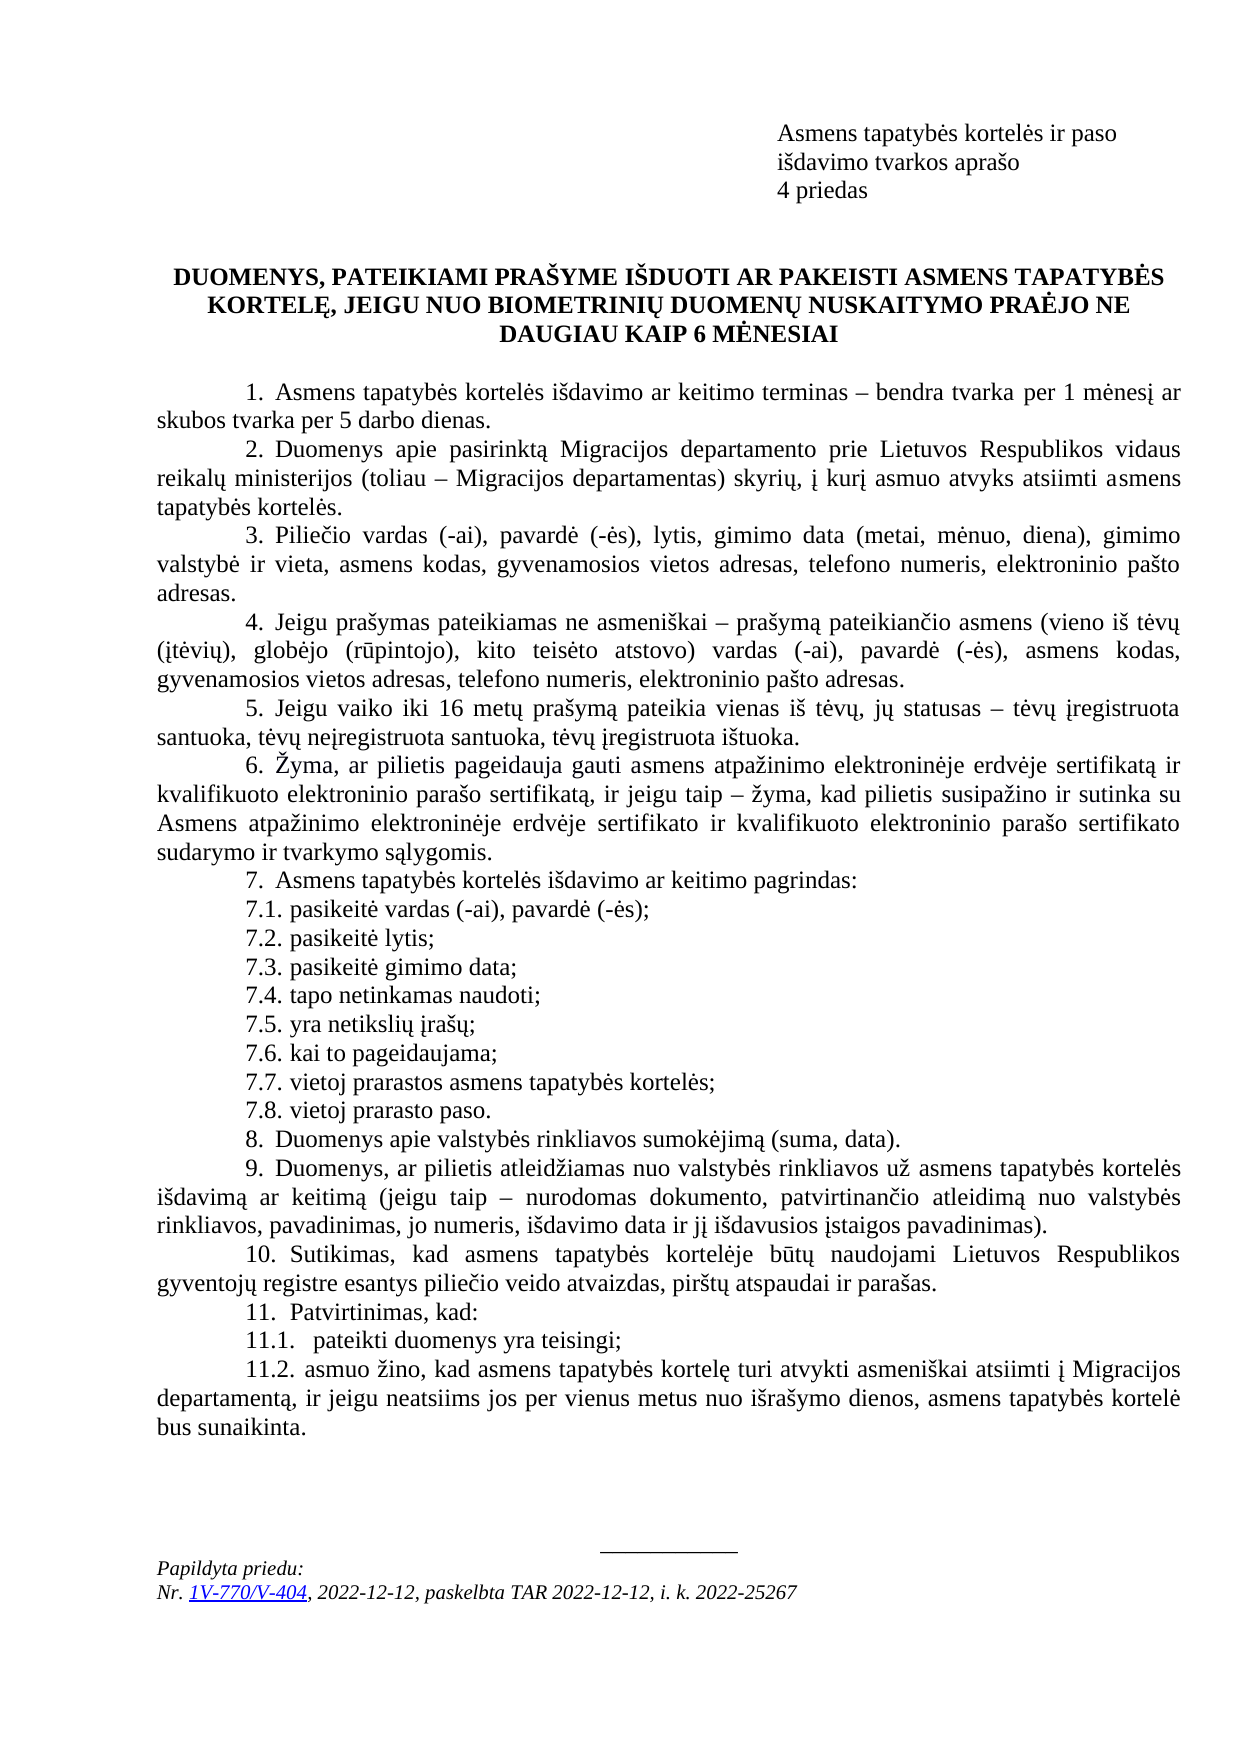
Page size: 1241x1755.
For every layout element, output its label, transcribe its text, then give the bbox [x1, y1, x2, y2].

subtitle 7.4. tapo netinkamas naudoti; [157, 981, 1181, 1009]
subtitle 6. Žyma, ar pilietis pageidauja gauti asmens atpažinimo elektroninėje erdvėje sertifikatą ir kvalifikuoto elektroninio parašo sertifikatą, ir jeigu taip – žyma, kad pilietis susipažino ir sutinka su Asmens atpažinimo elektroninėje erdvėje sertifikato ir kvalifikuoto elektroninio parašo sertifikato sudarymo ir tvarkymo sąlygomis. [157, 751, 1181, 866]
subtitle 7.8. vietoj prarasto paso. [157, 1096, 1181, 1124]
subtitle 4. Jeigu prašymas pateikiamas ne asmeniškai – prašymą pateikiančio asmens (vieno iš tėvų (įtėvių), globėjo (rūpintojo), kito teisėto atstovo) vardas (-ai), pavardė (-ės), asmens kodas, gyvenamosios vietos adresas, telefono numeris, elektroninio pašto adresas. [157, 607, 1181, 693]
subtitle 8. Duomenys apie valstybės rinkliavos sumokėjimą (suma, data). [157, 1124, 1181, 1153]
subtitle 7.2. pasikeitė lytis; [157, 923, 1181, 952]
subtitle 9. Duomenys, ar pilietis atleidžiamas nuo valstybės rinkliavos už asmens tapatybės kortelės išdavimą ar keitimą (jeigu taip – nurodomas dokumento, patvirtinančio atleidimą nuo valstybės rinkliavos, pavadinimas, jo numeris, išdavimo data ir jį išdavusios įstaigos pavadinimas). [157, 1153, 1181, 1239]
subtitle 7.7. vietoj prarastos asmens tapatybės kortelės; [157, 1067, 1181, 1096]
subtitle 7.5. yra netikslių įrašų; [157, 1009, 1181, 1038]
text Nr. 1V-770/V-404, 2022-12-12, paskelbta TAR 2022-12-12, i. k. 2022-25267 [157, 1580, 1181, 1604]
text Asmens tapatybės kortelės ir paso [777, 118, 1181, 147]
subtitle 7.1. pasikeitė vardas (-ai), pavardė (-ės); [157, 894, 1181, 923]
subtitle 11.1. pateikti duomenys yra teisingi; [157, 1326, 1181, 1354]
subtitle 2. Duomenys apie pasirinktą Migracijos departamento prie Lietuvos Respublikos vidaus reikalų ministerijos (toliau – Migracijos departamentas) skyrių, į kurį asmuo atvyks atsiimti asmens tapatybės kortelės. [157, 434, 1181, 521]
subtitle 7. Asmens tapatybės kortelės išdavimo ar keitimo pagrindas: [157, 866, 1181, 894]
subtitle ___________ [157, 1527, 1181, 1556]
subtitle 10. Sutikimas, kad asmens tapatybės kortelėje būtų naudojami Lietuvos Respublikos gyventojų registre esantys piliečio veido atvaizdas, pirštų atspaudai ir parašas. [157, 1239, 1181, 1297]
subtitle 11. Patvirtinimas, kad: [157, 1297, 1181, 1326]
subtitle 7.6. kai to pageidaujama; [157, 1038, 1181, 1067]
text Papildyta priedu: [157, 1556, 1181, 1580]
subtitle 11.2. asmuo žino, kad asmens tapatybės kortelę turi atvykti asmeniškai atsiimti į Migracijos departamentą, ir jeigu neatsiims jos per vienus metus nuo išrašymo dienos, asmens tapatybės kortelė bus sunaikinta. [157, 1354, 1181, 1441]
subtitle 5. Jeigu vaiko iki 16 metų prašymą pateikia vienas iš tėvų, jų statusas – tėvų įregistruota santuoka, tėvų neįregistruota santuoka, tėvų įregistruota ištuoka. [157, 693, 1181, 751]
text 4 priedas [777, 176, 1181, 204]
subtitle 3. Piliečio vardas (-ai), pavardė (-ės), lytis, gimimo data (metai, mėnuo, diena), gimimo valstybė ir vieta, asmens kodas, gyvenamosios vietos adresas, telefono numeris, elektroninio pašto adresas. [157, 521, 1181, 607]
subtitle 7.3. pasikeitė gimimo data; [157, 952, 1181, 981]
text išdavimo tvarkos aprašo [777, 147, 1181, 176]
subtitle 1. Asmens tapatybės kortelės išdavimo ar keitimo terminas – bendra tvarka per 1 mėnesį ar skubos tvarka per 5 darbo dienas. [157, 377, 1181, 434]
text DUOMENYS, PATEIKIAMI PRAŠYME IŠDUOTI AR PAKEISTI ASMENS TAPATYBĖS KORTELĘ, JEIGU NUO BIOMETRINIŲ DUOMENŲ NUSKAITYMO PRAĖJO NE DAUGIAU KAIP 6 MĖNESIAI [157, 262, 1181, 348]
